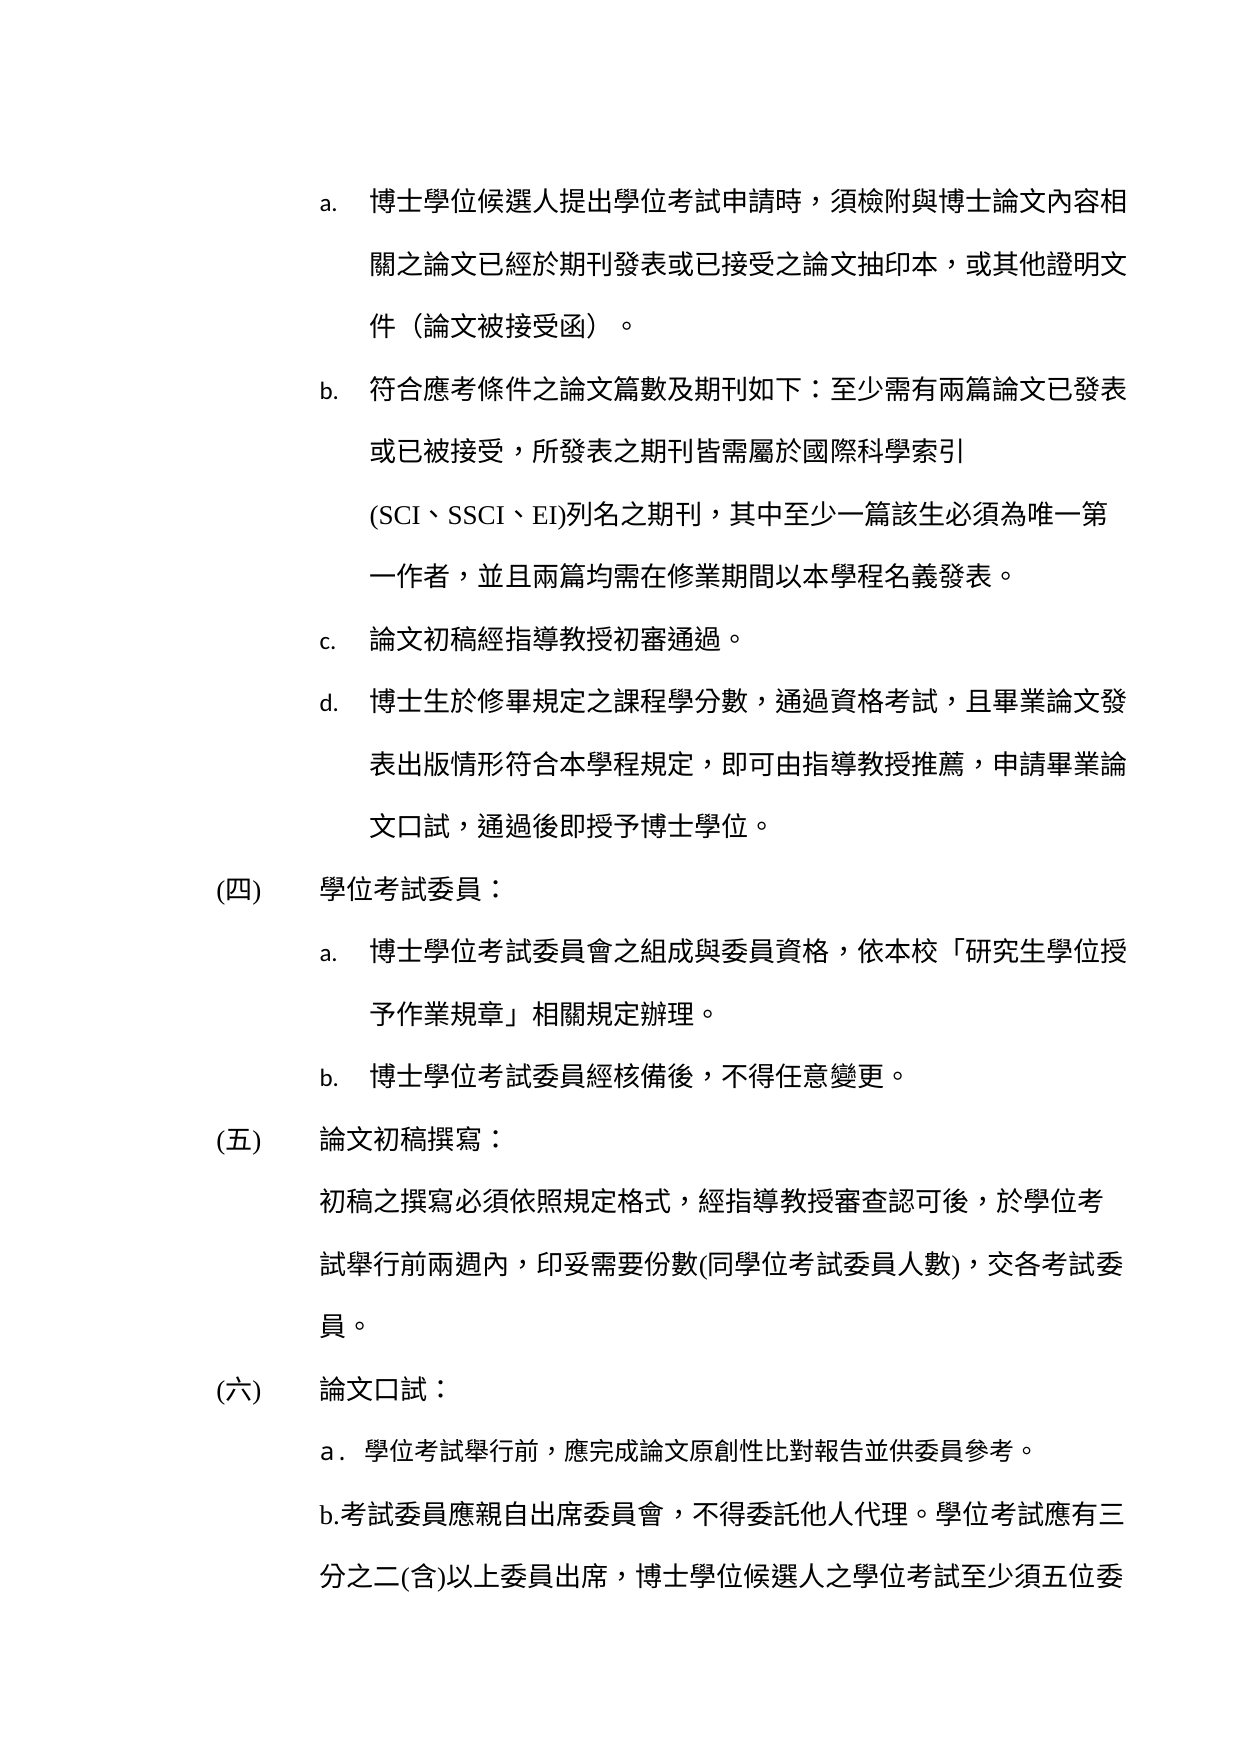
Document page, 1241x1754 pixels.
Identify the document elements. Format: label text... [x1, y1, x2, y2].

text 初稿之撰寫必須依照規定格式，經指導教授審查認可後，於學位考試舉行前兩週內，印妥需要份數(同學位考試委員人數)，交各考試委員。 [319, 1158, 1128, 1346]
list 學位考試委員： [216, 846, 1128, 908]
list 博士學位考試委員會之組成與委員資格，依本校「研究生學位授予作業規章」相關規定辦理。 [319, 908, 1128, 1033]
text b.考試委員應親自出席委員會，不得委託他人代理。學位考試應有三分之二(含)以上委員出席，博士學位候選人之學位考試至少須五位委 [319, 1471, 1128, 1596]
list 博士生於修畢規定之課程學分數，通過資格考試，且畢業論文發表出版情形符合本學程規定，即可由指導教授推薦，申請畢業論文口試，通過後即授予博士學位。 [319, 658, 1128, 846]
list 論文初稿撰寫： [216, 1096, 1128, 1158]
list 論文初稿經指導教授初審通過。 [319, 596, 1128, 658]
list 符合應考條件之論文篇數及期刊如下：至少需有兩篇論文已發表或已被接受，所發表之期刊皆需屬於國際科學索引(SCI、SSCI、EI)列名之期刊，其中至少一篇該生必須為唯一第一作者，並且兩篇均需在修業期間以本學程名義發表。 [319, 346, 1128, 596]
list 博士學位考試委員經核備後，不得任意變更。 [319, 1033, 1128, 1096]
list 論文口試： [216, 1346, 1128, 1408]
text a. 學位考試舉行前，應完成論文原創性比對報告並供委員參考。 [319, 1408, 1128, 1471]
list 博士學位候選人提出學位考試申請時，須檢附與博士論文內容相關之論文已經於期刊發表或已接受之論文抽印本，或其他證明文件（論文被接受函）。 [319, 158, 1128, 346]
